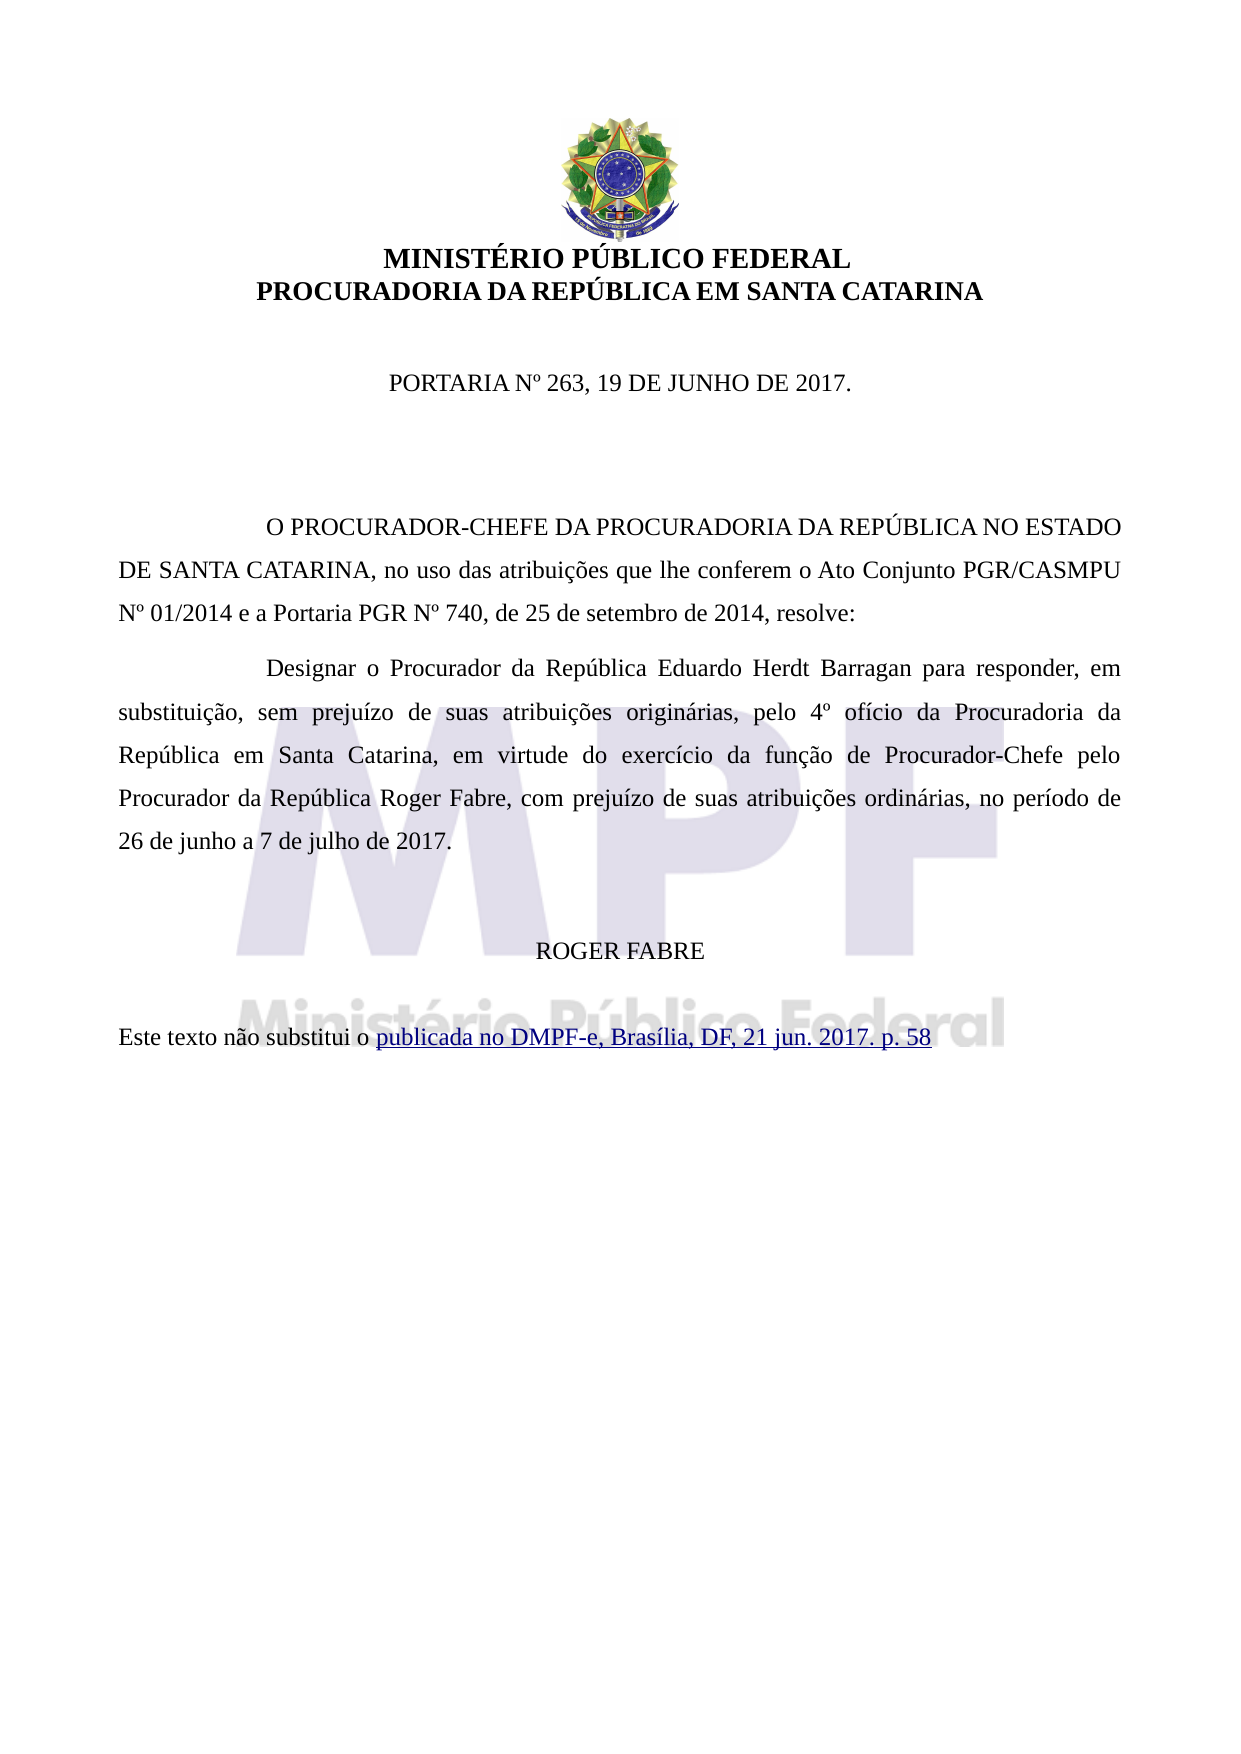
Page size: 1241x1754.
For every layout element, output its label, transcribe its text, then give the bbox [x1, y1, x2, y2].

text O PROCURADOR-CHEFE DA PROCURADORIA DA REPÚBLICA NO ESTADO DE SANTA CATARINA, no uso das atribuições que lhe conferem o Ato Conjunto PGR/CASMPU Nº 01/2014 e a Portaria PGR Nº 740, de 25 de setembro de 2014, resolve: [118, 512, 1122, 627]
picture [236, 855, 1004, 936]
text MINISTÉRIO PÚBLICO FEDERAL [118, 176, 1122, 275]
text ROGER FABRE [118, 936, 1122, 964]
picture [236, 964, 1004, 1022]
text Este texto não substitui o publicada no DMPF-e, Brasília, DF, 21 jun. 2017. p. 58 [118, 1022, 1122, 1051]
text PORTARIA Nº 263, 19 DE JUNHO DE 2017. [118, 368, 1122, 397]
text Designar o Procurador da República Eduardo Herdt Barragan para responder, em substituição, sem prejuízo de suas atribuições originárias, pelo 4º ofício da Procuradoria da República em Santa Catarina, em virtude do exercício da função de Procurador-Chefe pelo Procurador da República Roger Fabre, com prejuízo de suas atribuições ordinárias, no período de 26 de junho a 7 de julho de 2017. [118, 653, 1122, 855]
text PROCURADORIA DA REPÚBLICA EM SANTA CATARINA [118, 275, 1122, 306]
